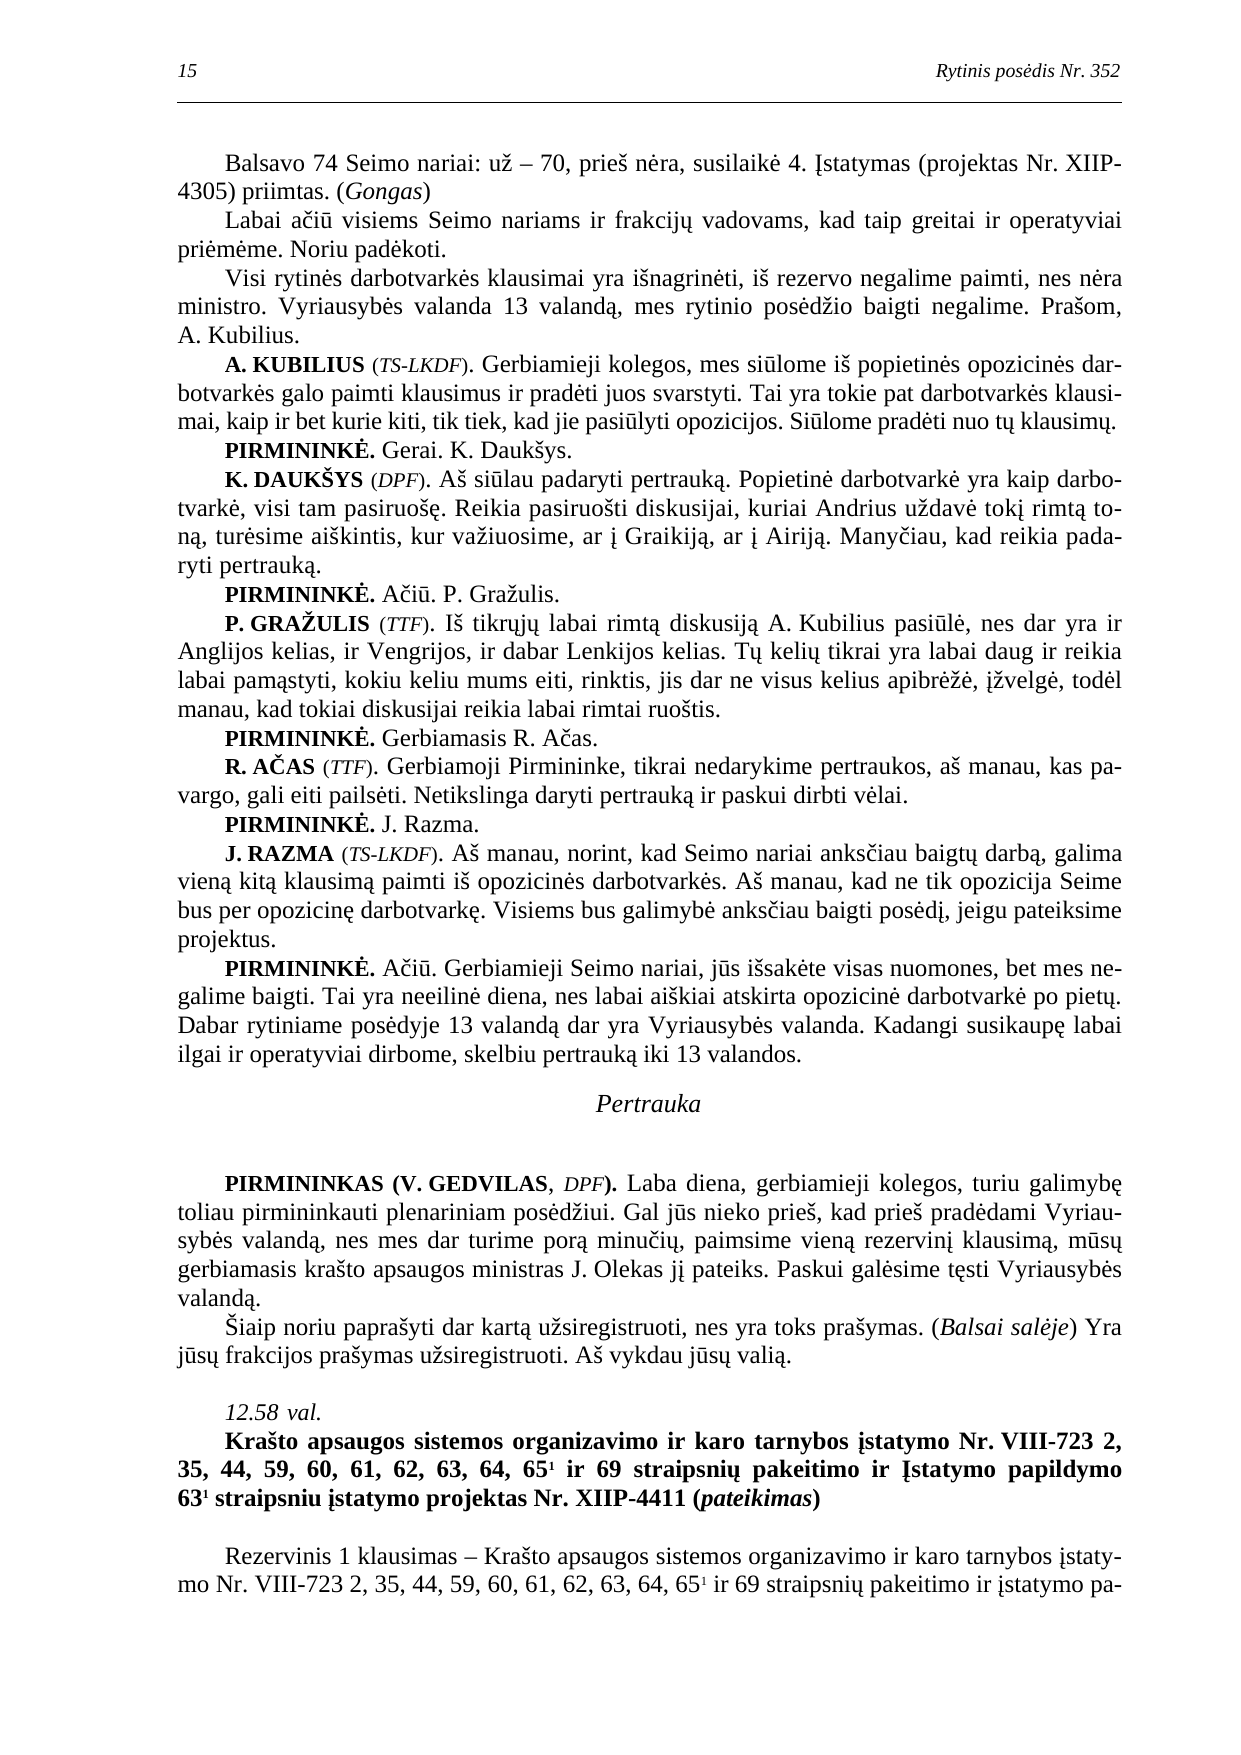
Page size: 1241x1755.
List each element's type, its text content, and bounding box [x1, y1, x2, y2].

text PIRMININKAS (V. GEDVILAS, DPF). La­ba die­na, ger­bia­mie­ji ko­le­gos, tu­riu ga­li­my­bę to­liau pir­mi­nin­kau­ti ple­na­ri­niam po­sė­džiui. Gal jūs nie­ko prieš, kad prieš pra­dė­da­mi Vy­riau­sy­bės va­lan­dą, nes mes dar tu­ri­me po­rą mi­nu­čių, pa­im­si­me vie­ną re­zer­vi­nį klau­si­mą, mū­sų ger­bia­ma­sis kraš­to ap­sau­gos mi­nist­ras J. Ole­kas jį pa­teiks. Pas­kui ga­lė­si­me tęs­ti Vy­riau­sy­bės va­lan­dą. [177, 1168, 1122, 1312]
text PIRMININKĖ. Ačiū. P. Gra­žu­lis. [177, 579, 1122, 608]
text Per­trau­ka [177, 1088, 1122, 1118]
text Re­zer­vi­nis 1 klau­si­mas – Kraš­to ap­sau­gos sis­te­mos or­ga­ni­za­vi­mo ir ka­ro tar­ny­bos įsta­ty­mo Nr. VIII-723 2, 35, 44, 59, 60, 61, 62, 63, 64, 651 ir 69 straips­nių pa­kei­ti­mo ir įsta­ty­mo pa­ [177, 1541, 1122, 1598]
text Bal­sa­vo 74 Sei­mo na­riai: už – 70, prieš nė­ra, su­si­lai­kė 4. Įsta­ty­mas (pro­jek­tas Nr. XIIP-4305) pri­im­tas. (Gon­gas) [177, 148, 1122, 205]
text P. GRAŽULIS (TTF). Iš tik­rų­jų la­bai rim­tą dis­ku­si­ją A. Ku­bi­lius pa­siū­lė, nes dar yra ir An­gli­jos ke­lias, ir Veng­ri­jos, ir da­bar Len­ki­jos ke­lias. Tų ke­lių tik­rai yra la­bai daug ir rei­kia la­bai pa­mąs­ty­ti, ko­kiu ke­liu mums ei­ti, rink­tis, jis dar ne vi­sus ke­lius api­brė­žė, įžvel­gė, to­dėl ma­nau, kad to­kiai dis­ku­si­jai rei­kia la­bai rim­tai ruoš­tis. [177, 608, 1122, 723]
text A. KUBILIUS (TS-LKDF). Ger­bia­mie­ji ko­le­gos, mes siū­lo­me iš po­pie­ti­nės opo­zi­ci­nės dar­bo­tvarkės ga­lo pa­im­ti klau­si­mus ir pra­dė­ti juos svars­ty­ti. Tai yra to­kie pat dar­bo­tvarkės klau­si­mai, kaip ir bet ku­rie ki­ti, tik tiek, kad jie pa­siū­ly­ti opo­zi­ci­jos. Siū­lo­me pra­dė­ti nuo tų klau­si­mų. [177, 349, 1122, 435]
text J. RAZMA (TS-LKDF). Aš ma­nau, no­rint, kad Sei­mo na­riai anks­čiau baig­tų dar­bą, ga­li­ma vie­ną ki­tą klau­si­mą pa­im­ti iš opo­zi­ci­nės dar­bo­tvarkės. Aš ma­nau, kad ne tik opo­zi­ci­ja Sei­me bus per opo­zi­ci­nę dar­bo­tvarkę. Vi­siems bus ga­li­my­bė anks­čiau baig­ti po­sė­dį, jei­gu pa­teik­si­me pro­jek­tus. [177, 838, 1122, 953]
text 12.58 val. [224, 1398, 1122, 1426]
text Vi­si ry­ti­nės dar­bo­tvarkės klau­si­mai yra iš­nag­ri­nė­ti, iš re­zer­vo ne­ga­li­me pa­im­ti, nes nė­ra mi­nist­ro. Vy­riau­sy­bės va­lan­da 13 va­lan­dą, mes ry­ti­nio po­sė­džio baig­ti ne­ga­li­me. Pra­šom, A. Ku­bi­lius. [177, 263, 1122, 349]
text PIRMININKĖ. Ger­bia­ma­sis R. Ačas. [177, 723, 1122, 751]
text K. DAUKŠYS (DPF). Aš siū­lau pa­da­ry­ti per­trau­ką. Po­pie­ti­nė dar­bo­tvarkė yra kaip dar­bo­tvarkė, vi­si tam pa­si­ruo­šę. Rei­kia pa­si­ruoš­ti dis­ku­si­jai, ku­riai An­drius už­da­vė to­kį rim­tą to­ną, tu­rė­si­me aiš­kin­tis, kur va­žiuo­si­me, ar į Grai­ki­ją, ar į Ai­ri­ją. Ma­ny­čiau, kad rei­kia pa­da­ry­ti per­trau­ką. [177, 464, 1122, 579]
text PIRMININKĖ. Ačiū. Ger­bia­mie­ji Sei­mo na­riai, jūs iš­sa­kė­te vi­sas nuo­mo­nes, bet mes ne­ga­li­me baig­ti. Tai yra ne­ei­li­nė die­na, nes la­bai aiš­kiai at­skir­ta opo­zi­ci­nė dar­bo­tvarkė po pie­tų. Da­bar ry­ti­nia­me po­sė­dy­je 13 va­lan­dą dar yra Vy­riau­sy­bės va­lan­da. Ka­dan­gi su­si­kau­pę la­bai il­gai ir ope­ra­ty­viai dir­bo­me, skel­biu per­trau­ką iki 13 va­lan­dos. [177, 953, 1122, 1068]
text Šiaip no­riu pa­pra­šy­ti dar kar­tą už­si­re­gist­ruo­ti, nes yra toks pra­šy­mas. (Bal­sai sa­lė­je) Yra jū­sų frak­ci­jos pra­šy­mas už­si­re­gist­ruo­ti. Aš vyk­dau jū­sų va­lią. [177, 1312, 1122, 1369]
text PIRMININKĖ. J. Raz­ma. [177, 809, 1122, 838]
text PIRMININKĖ. Ge­rai. K. Dauk­šys. [177, 435, 1122, 464]
text La­bai ačiū vi­siems Sei­mo na­riams ir frak­ci­jų va­do­vams, kad taip grei­tai ir ope­ra­ty­viai pri­ėmė­me. No­riu pa­dė­ko­ti. [177, 205, 1122, 263]
text Kraš­to ap­sau­gos sis­te­mos or­ga­ni­za­vi­mo ir ka­ro tar­ny­bos įsta­ty­mo Nr. VIII-723 2, 35, 44, 59, 60, 61, 62, 63, 64, 651 ir 69 straips­nių pa­kei­ti­mo ir Įsta­ty­mo pa­pil­dy­mo 631 straips­niu įsta­ty­mo pro­jek­tas Nr. XIIP-4411 (pa­tei­ki­mas) [177, 1426, 1122, 1512]
text R. AČAS (TTF). Ger­bia­mo­ji Pir­mi­nin­ke, tik­rai ne­da­ry­ki­me per­trau­kos, aš ma­nau, kas pa­var­go, ga­li ei­ti pail­sė­ti. Ne­tiks­lin­ga da­ry­ti per­trau­ką ir pas­kui dirb­ti vė­lai. [177, 751, 1122, 809]
